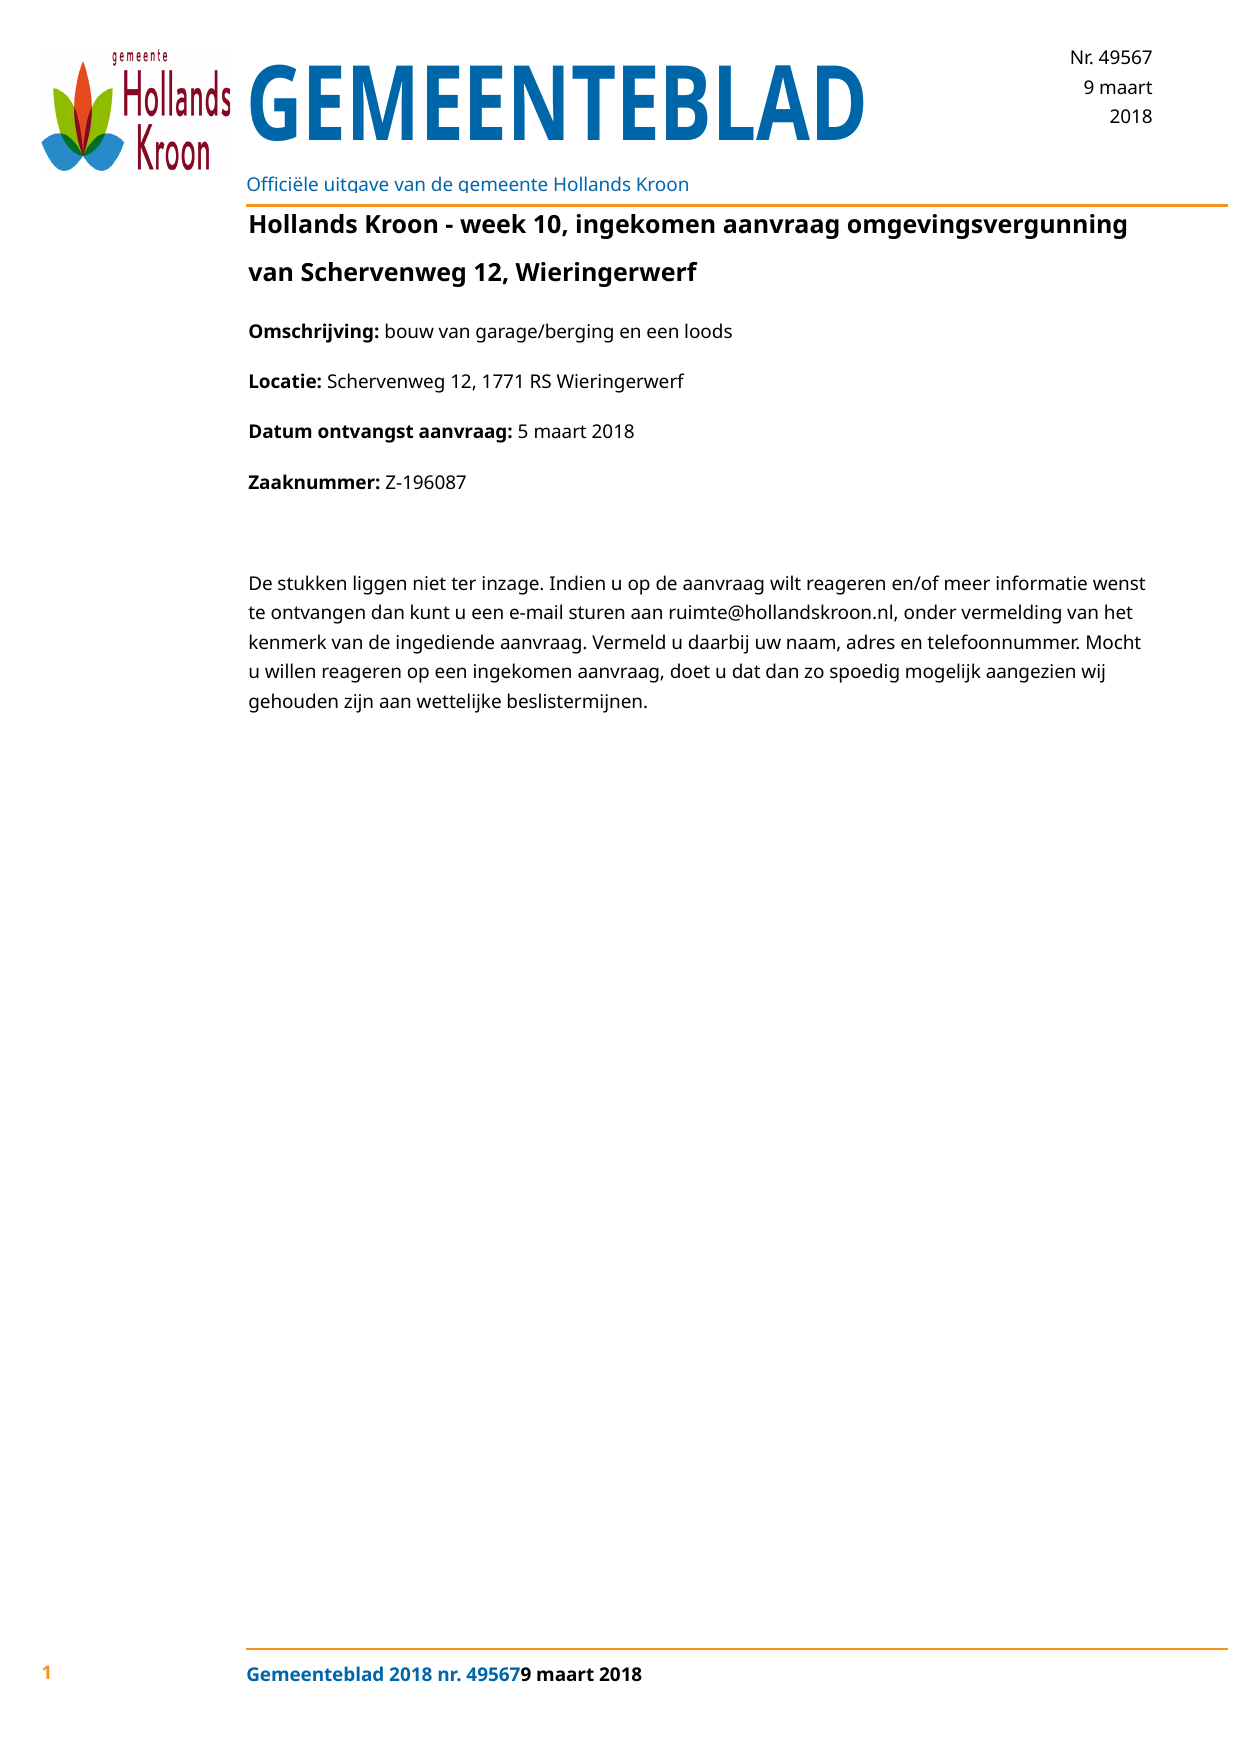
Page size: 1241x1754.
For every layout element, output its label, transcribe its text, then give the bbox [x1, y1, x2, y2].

text Hollands Kroon - week 10, ingekomen aanvraag omgevingsvergunning van Schervenweg 12, Wieringerwerf [248, 207, 1152, 288]
text Datum ontvangst aanvraag: 5 maart 2018 [248, 419, 1152, 444]
text Locatie: Schervenweg 12, 1771 RS Wieringerwerf [248, 368, 1152, 394]
text Omschrijving: bouw van garage/berging en een loods [248, 318, 1152, 344]
text Zaaknummer: Z-196087 [248, 469, 1152, 495]
picture [41, 47, 231, 172]
text De stukken liggen niet ter inzage. Indien u op de aanvraag wilt reageren en/of meer informatie wenst te ontvangen dan kunt u een e-mail sturen aan ruimte@hollandskroon.nl, onder vermelding van het kenmerk van de ingediende aanvraag. Vermeld u daarbij uw naam, adres en telefoonnummer. Mocht u willen reageren op een ingekomen aanvraag, doet u dat dan zo spoedig mogelijk aangezien wij gehouden zijn aan wettelijke beslistermijnen. [248, 570, 1152, 714]
